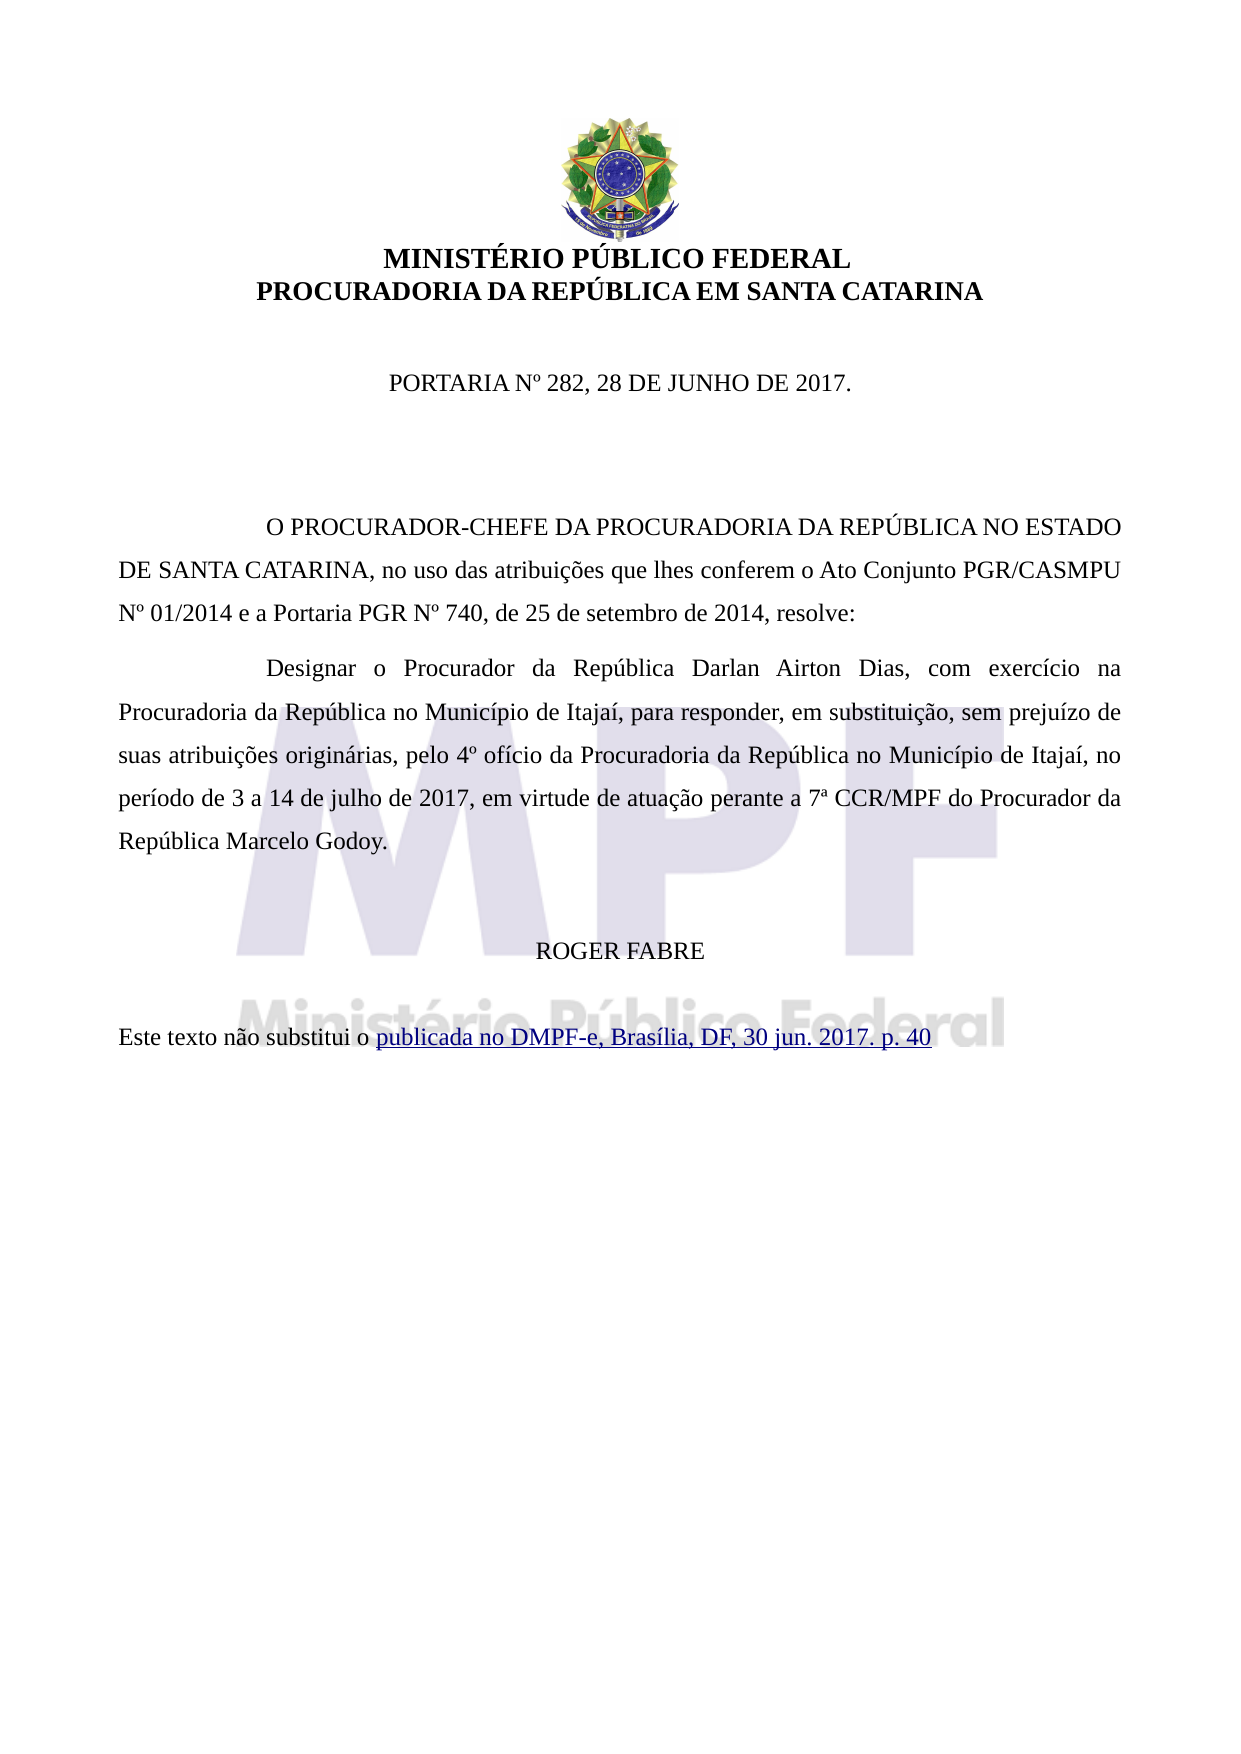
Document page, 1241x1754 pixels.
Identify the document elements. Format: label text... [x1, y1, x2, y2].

text Designar o Procurador da República Darlan Airton Dias, com exercício na Procuradoria da República no Município de Itajaí, para responder, em substituição, sem prejuízo de suas atribuições originárias, pelo 4º ofício da Procuradoria da República no Município de Itajaí, no período de 3 a 14 de julho de 2017, em virtude de atuação perante a 7ª CCR/MPF do Procurador da República Marcelo Godoy. [118, 653, 1122, 855]
picture [236, 855, 1004, 936]
picture [236, 964, 1004, 1022]
text MINISTÉRIO PÚBLICO FEDERAL [118, 176, 1122, 275]
text PORTARIA Nº 282, 28 DE JUNHO DE 2017. [118, 368, 1122, 397]
text PROCURADORIA DA REPÚBLICA EM SANTA CATARINA [118, 275, 1122, 306]
text O PROCURADOR-CHEFE DA PROCURADORIA DA REPÚBLICA NO ESTADO DE SANTA CATARINA, no uso das atribuições que lhes conferem o Ato Conjunto PGR/CASMPU Nº 01/2014 e a Portaria PGR Nº 740, de 25 de setembro de 2014, resolve: [118, 512, 1122, 627]
text ROGER FABRE [118, 936, 1122, 964]
text Este texto não substitui o publicada no DMPF-e, Brasília, DF, 30 jun. 2017. p. 40 [118, 1022, 1122, 1051]
